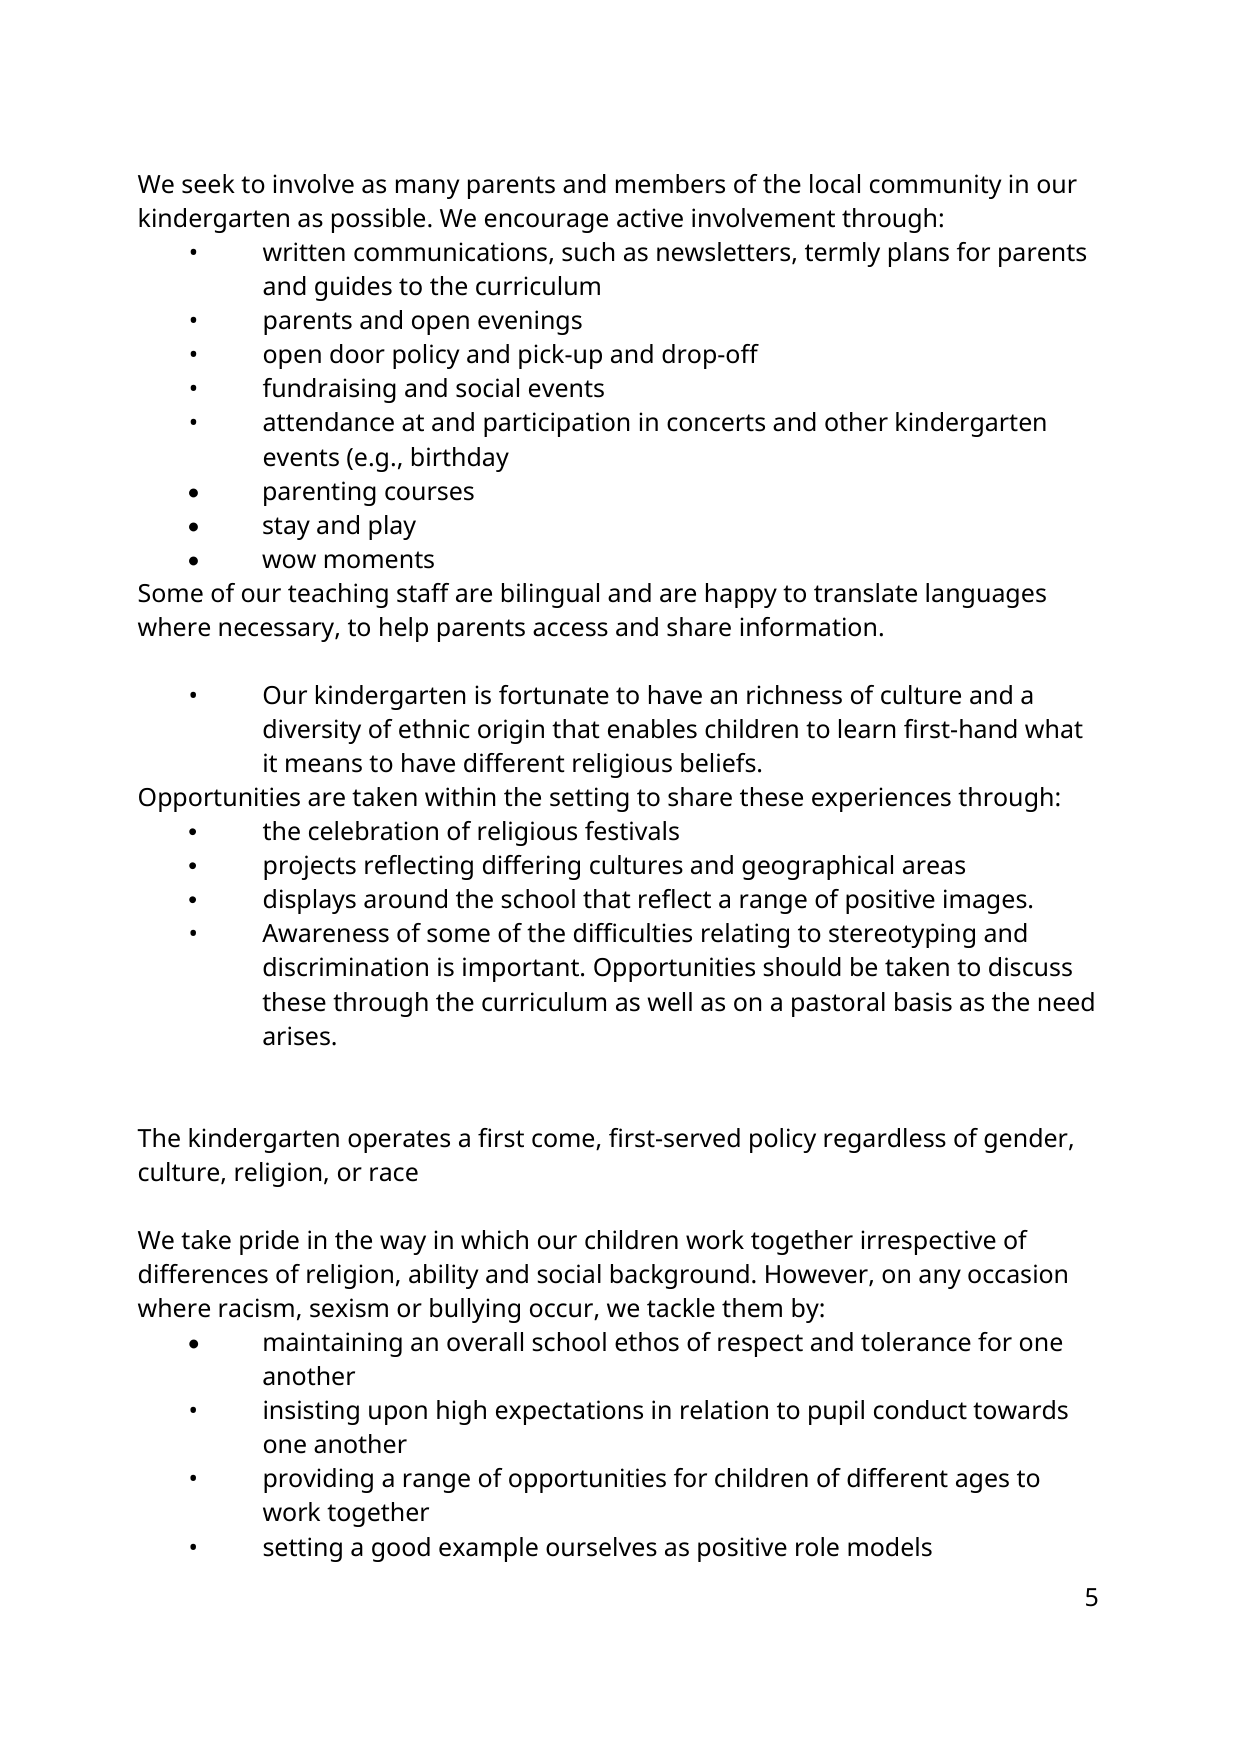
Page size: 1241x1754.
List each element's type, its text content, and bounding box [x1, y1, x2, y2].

list Awareness of some of the difficulties relating to stereotyping and discrimination is important. Opportunities should be taken to discuss these through the curriculum as well as on a pastoral basis as the need arises. [188, 916, 1098, 1052]
list displays around the school that reflect a range of positive images. [188, 882, 1098, 916]
list fundraising and social events [188, 371, 1098, 405]
text Opportunities are taken within the setting to share these experiences through: [137, 780, 1098, 814]
text We seek to involve as many parents and members of the local community in our kindergarten as possible. We encourage active involvement through: [137, 167, 1098, 235]
list attendance at and participation in concerts and other kindergarten events (e.g., birthday [188, 405, 1098, 473]
list written communications, such as newsletters, termly plans for parents and guides to the curriculum [188, 235, 1098, 303]
text We take pride in the way in which our children work together irrespective of differences of religion, ability and social background. However, on any occasion where racism, sexism or bullying occur, we tackle them by: [137, 1223, 1098, 1325]
list the celebration of religious festivals [188, 814, 1098, 848]
list Our kindergarten is fortunate to have an richness of culture and a diversity of ethnic origin that enables children to learn first-hand what it means to have different religious beliefs. [188, 678, 1098, 780]
list parents and open evenings [188, 303, 1098, 337]
list setting a good example ourselves as positive role models [188, 1529, 1098, 1563]
list open door policy and pick-up and drop-off [188, 337, 1098, 371]
list projects reflecting differing cultures and geographical areas [188, 848, 1098, 882]
list providing a range of opportunities for children of different ages to work together [188, 1461, 1098, 1529]
list wow moments [187, 541, 1098, 575]
list parenting courses [187, 473, 1098, 507]
text Some of our teaching staff are bilingual and are happy to translate languages where necessary, to help parents access and share information. [137, 575, 1098, 643]
list stay and play [187, 507, 1098, 541]
text The kindergarten operates a first come, first-served policy regardless of gender, culture, religion, or race [137, 1120, 1098, 1188]
list insisting upon high expectations in relation to pupil conduct towards one another [188, 1393, 1098, 1461]
list maintaining an overall school ethos of respect and tolerance for one another [187, 1325, 1098, 1393]
